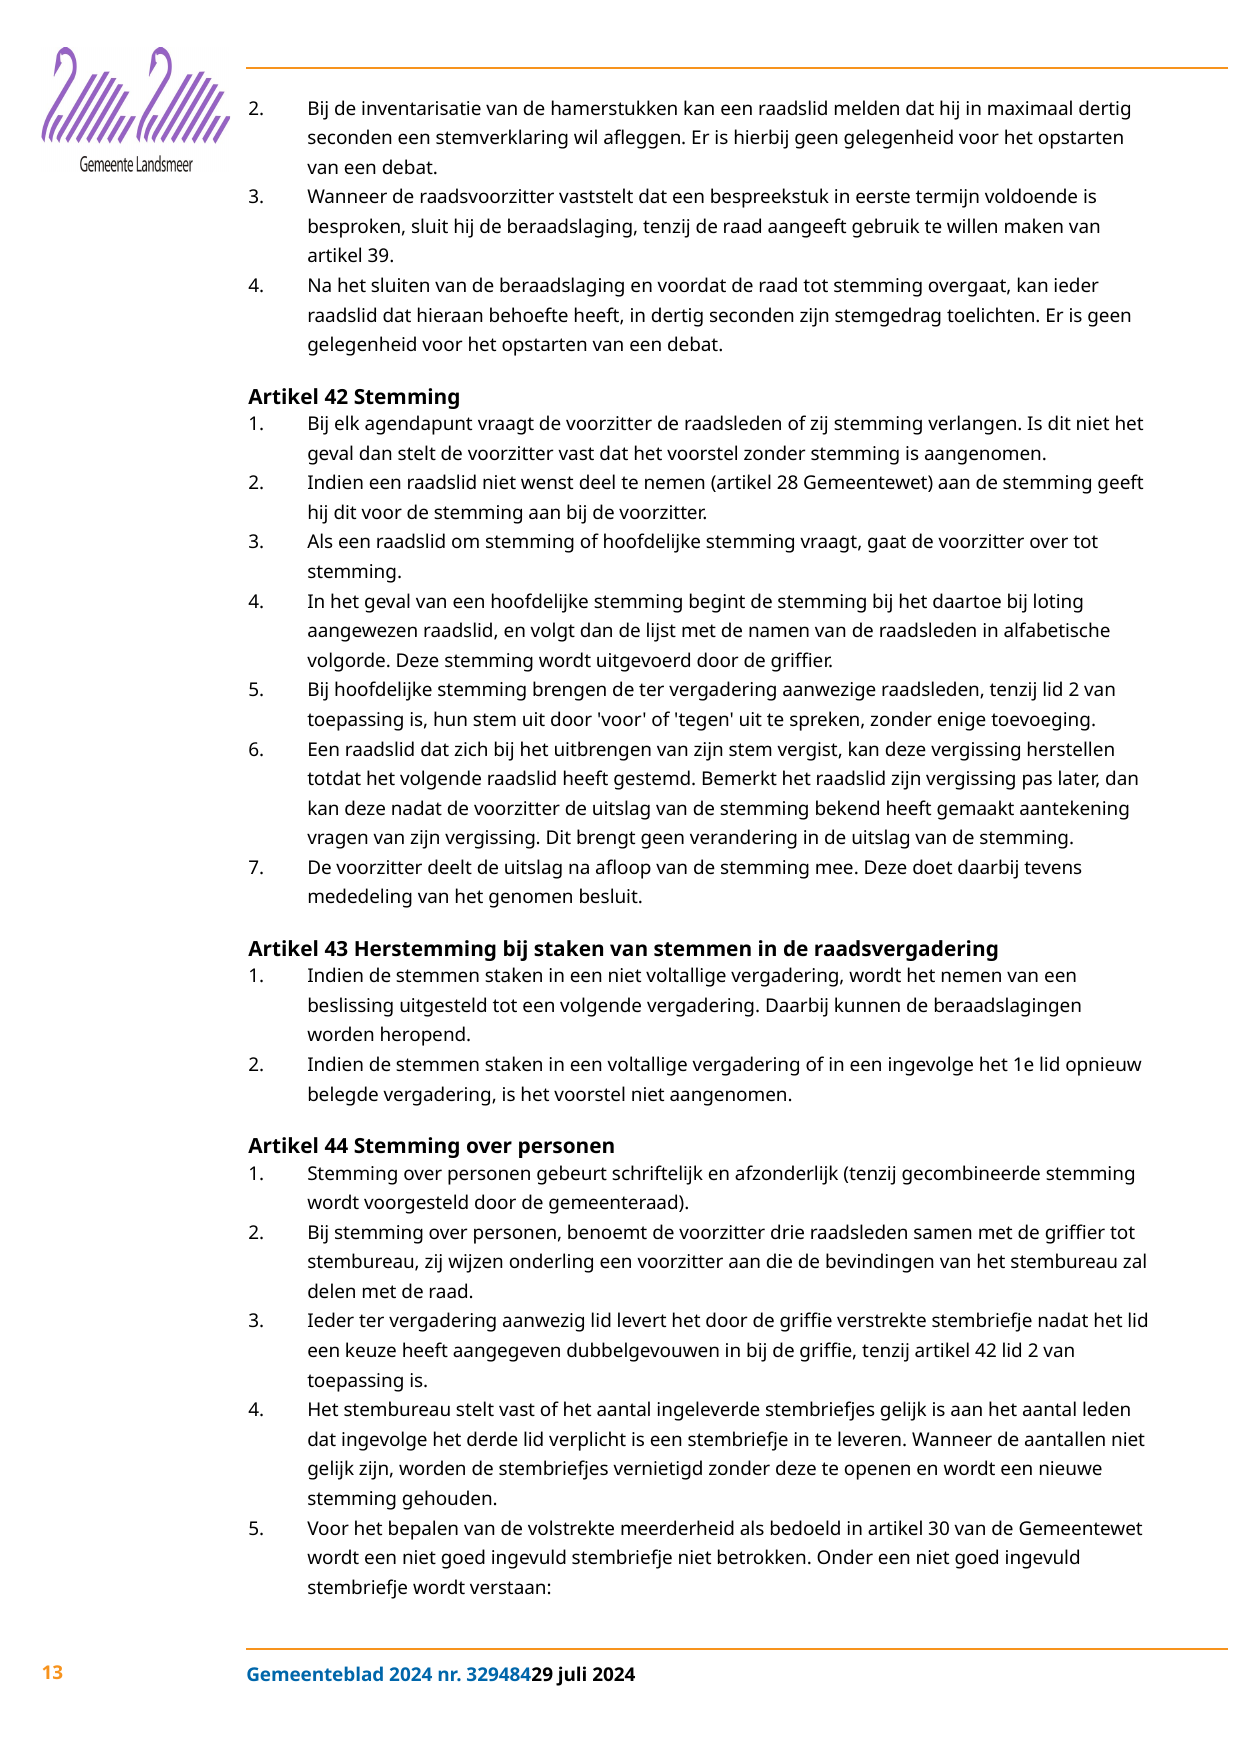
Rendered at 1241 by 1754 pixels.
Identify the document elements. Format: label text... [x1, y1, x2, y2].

list Indien de stemmen staken in een niet voltallige vergadering, wordt het nemen van een beslissing uitgesteld tot een volgende vergadering. Daarbij kunnen de beraadslagingen worden heropend. [248, 962, 1152, 1047]
list Bij stemming over personen, benoemt de voorzitter drie raadsleden samen met de griffier tot stembureau, zij wijzen onderling een voorzitter aan die de bevindingen van het stembureau zal delen met de raad. [248, 1219, 1152, 1304]
list In het geval van een hoofdelijke stemming begint de stemming bij het daartoe bij loting aangewezen raadslid, en volgt dan de lijst met de namen van de raadsleden in alfabetische volgorde. Deze stemming wordt uitgevoerd door de griffier. [248, 588, 1152, 673]
list Als een raadslid om stemming of hoofdelijke stemming vraagt, gaat de voorzitter over tot stemming. [248, 529, 1152, 584]
list Na het sluiten van de beraadslaging en voordat de raad tot stemming overgaat, kan ieder raadslid dat hieraan behoefte heeft, in dertig seconden zijn stemgedrag toelichten. Er is geen gelegenheid voor het opstarten van een debat. [248, 272, 1152, 357]
text Artikel 44 Stemming over personen [248, 1131, 1152, 1160]
list Het stembureau stelt vast of het aantal ingeleverde stembriefjes gelijk is aan het aantal leden dat ingevolge het derde lid verplicht is een stembriefje in te leveren. Wanneer de aantallen niet gelijk zijn, worden de stembriefjes vernietigd zonder deze te openen en wordt een nieuwe stemming gehouden. [248, 1396, 1152, 1511]
list Bij de inventarisatie van de hamerstukken kan een raadslid melden dat hij in maximaal dertig seconden een stemverklaring wil afleggen. Er is hierbij geen gelegenheid voor het opstarten van een debat. [248, 95, 1152, 180]
list Stemming over personen gebeurt schriftelijk en afzonderlijk (tenzij gecombineerde stemming wordt voorgesteld door de gemeenteraad). [248, 1160, 1152, 1215]
list Bij elk agendapunt vraagt de voorzitter de raadsleden of zij stemming verlangen. Is dit niet het geval dan stelt de voorzitter vast dat het voorstel zonder stemming is aangenomen. [248, 410, 1152, 466]
list Bij hoofdelijke stemming brengen de ter vergadering aanwezige raadsleden, tenzij lid 2 van toepassing is, hun stem uit door 'voor' of 'tegen' uit te spreken, zonder enige toevoeging. [248, 677, 1152, 732]
list Wanneer de raadsvoorzitter vaststelt dat een bespreekstuk in eerste termijn voldoende is besproken, sluit hij de beraadslaging, tenzij de raad aangeeft gebruik te willen maken van artikel 39. [248, 183, 1152, 268]
list Voor het bepalen van de volstrekte meerderheid als bedoeld in artikel 30 van de Gemeentewet wordt een niet goed ingevuld stembriefje niet betrokken. Onder een niet goed ingevuld stembriefje wordt verstaan: [248, 1515, 1152, 1599]
text Artikel 43 Herstemming bij staken van stemmen in de raadsvergadering [248, 934, 1152, 962]
list Indien de stemmen staken in een voltallige vergadering of in een ingevolge het 1e lid opnieuw belegde vergadering, is het voorstel niet aangenomen. [248, 1051, 1152, 1107]
list Een raadslid dat zich bij het uitbrengen van zijn stem vergist, kan deze vergissing herstellen totdat het volgende raadslid heeft gestemd. Bemerkt het raadslid zijn vergissing pas later, dan kan deze nadat de voorzitter de uitslag van de stemming bekend heeft gemaakt aantekening vragen van zijn vergissing. Dit brengt geen verandering in de uitslag van de stemming. [248, 736, 1152, 850]
list Indien een raadslid niet wenst deel te nemen (artikel 28 Gemeentewet) aan de stemming geeft hij dit voor de stemming aan bij de voorzitter. [248, 469, 1152, 525]
text Artikel 42 Stemming [248, 382, 1152, 410]
list De voorzitter deelt de uitslag na afloop van de stemming mee. Deze doet daarbij tevens mededeling van het genomen besluit. [248, 854, 1152, 909]
picture [41, 47, 231, 172]
list Ieder ter vergadering aanwezig lid levert het door de griffie verstrekte stembriefje nadat het lid een keuze heeft aangegeven dubbelgevouwen in bij de griffie, tenzij artikel 42 lid 2 van toepassing is. [248, 1308, 1152, 1392]
